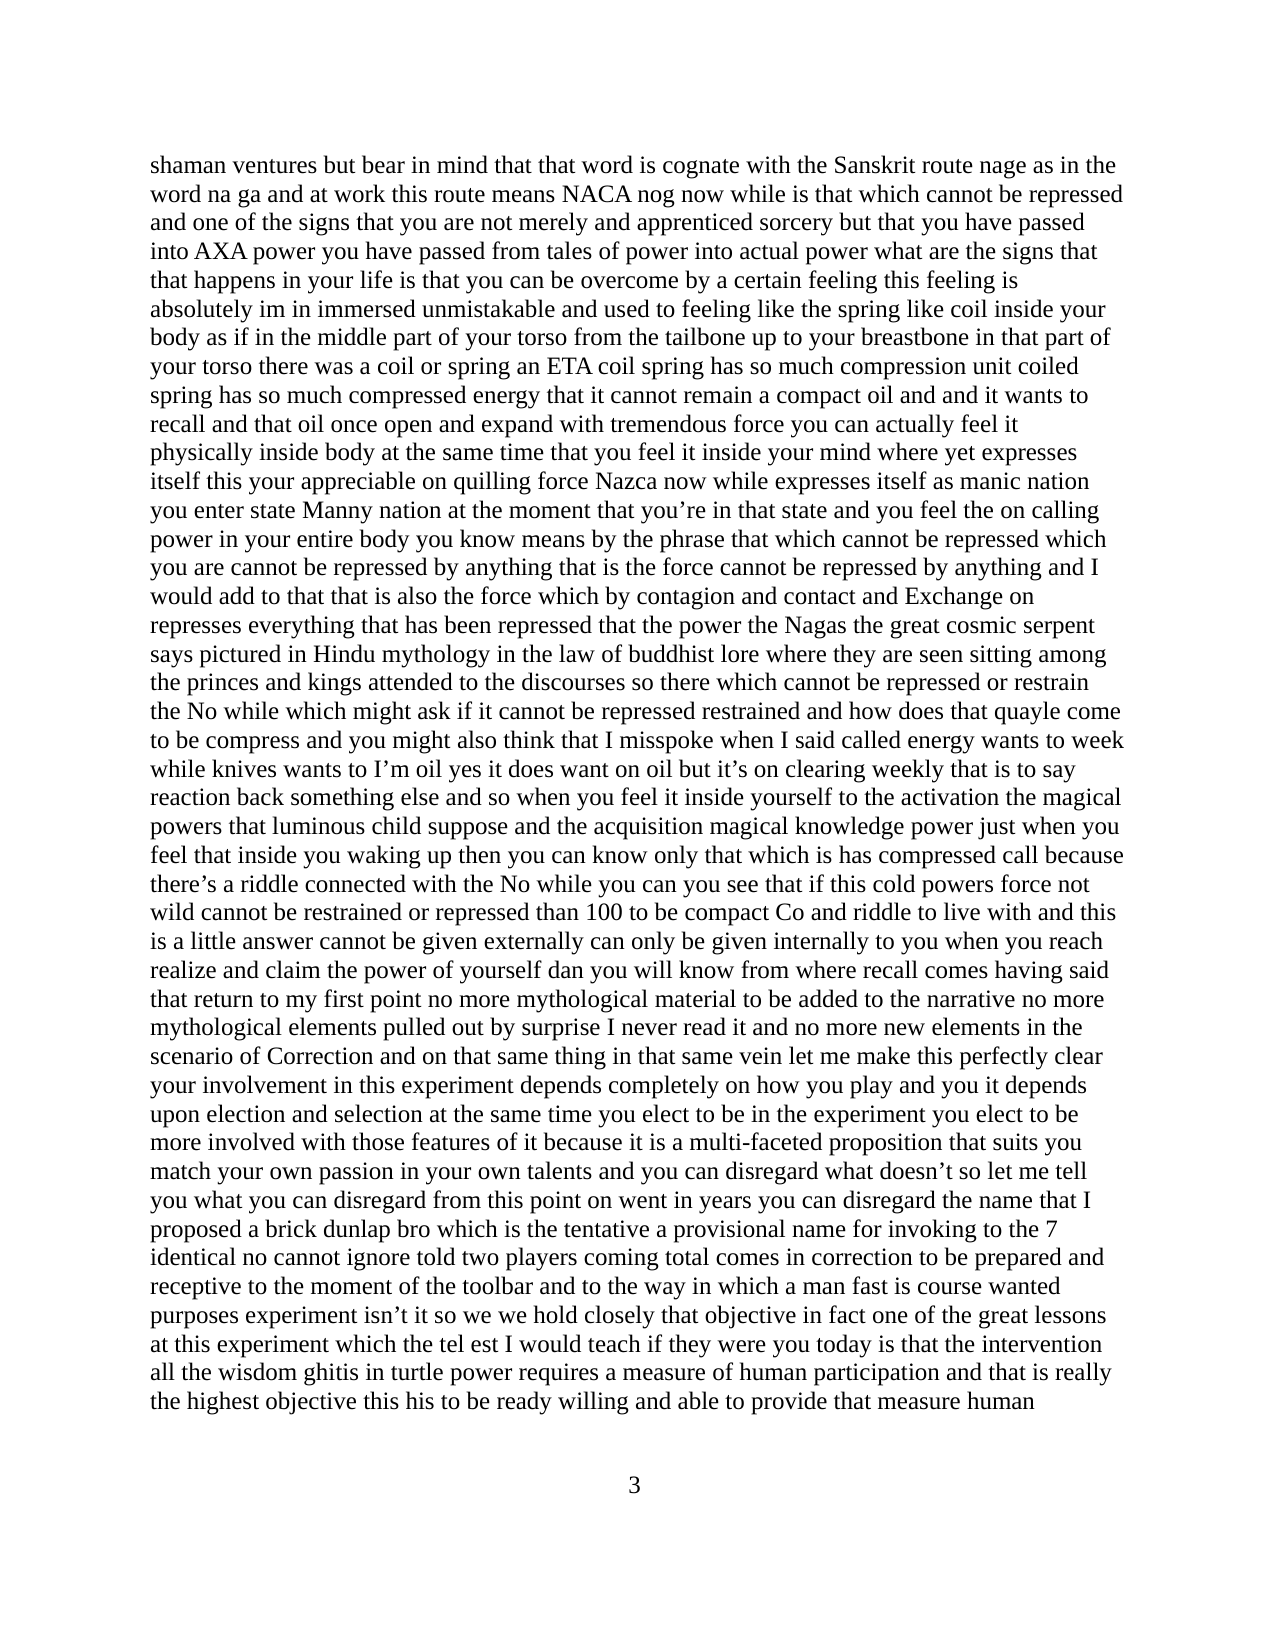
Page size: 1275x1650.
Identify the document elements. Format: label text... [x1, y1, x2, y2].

text shaman ventures but bear in mind that that word is cognate with the Sanskrit route nage as in the word na ga and at work this route means NACA nog now while is that which cannot be repressed and one of the signs that you are not merely and apprenticed sorcery but that you have passed into AXA power you have passed from tales of power into actual power what are the signs that that happens in your life is that you can be overcome by a certain feeling this feeling is absolutely im in immersed unmistakable and used to feeling like the spring like coil inside your body as if in the middle part of your torso from the tailbone up to your breastbone in that part of your torso there was a coil or spring an ETA coil spring has so much compression unit coiled spring has so much compressed energy that it cannot remain a compact oil and and it wants to recall and that oil once open and expand with tremendous force you can actually feel it physically inside body at the same time that you feel it inside your mind where yet expresses itself this your appreciable on quilling force Nazca now while expresses itself as manic nation you enter state Manny nation at the moment that you’re in that state and you feel the on calling power in your entire body you know means by the phrase that which cannot be repressed which you are cannot be repressed by anything that is the force cannot be repressed by anything and I would add to that that is also the force which by contagion and contact and Exchange on represses everything that has been repressed that the power the Nagas the great cosmic serpent says pictured in Hindu mythology in the law of buddhist lore where they are seen sitting among the princes and kings attended to the discourses so there which cannot be repressed or restrain the No while which might ask if it cannot be repressed restrained and how does that quayle come to be compress and you might also think that I misspoke when I said called energy wants to week while knives wants to I’m oil yes it does want on oil but it’s on clearing weekly that is to say reaction back something else and so when you feel it inside yourself to the activation the magical powers that luminous child suppose and the acquisition magical knowledge power just when you feel that inside you waking up then you can know only that which is has compressed call because there’s a riddle connected with the No while you can you see that if this cold powers force not wild cannot be restrained or repressed than 100 to be compact Co and riddle to live with and this is a little answer cannot be given externally can only be given internally to you when you reach realize and claim the power of yourself dan you will know from where recall comes having said that return to my first point no more mythological material to be added to the narrative no more mythological elements pulled out by surprise I never read it and no more new elements in the scenario of Correction and on that same thing in that same vein let me make this perfectly clear your involvement in this experiment depends completely on how you play and you it depends upon election and selection at the same time you elect to be in the experiment you elect to be more involved with those features of it because it is a multi-faceted proposition that suits you match your own passion in your own talents and you can disregard what doesn’t so let me tell you what you can disregard from this point on went in years you can disregard the name that I proposed a brick dunlap bro which is the tentative a provisional name for invoking to the 7 identical no cannot ignore told two players coming total comes in correction to be prepared and receptive to the moment of the toolbar and to the way in which a man fast is course wanted purposes experiment isn’t it so we we hold closely that objective in fact one of the great lessons at this experiment which the tel est I would teach if they were you today is that the intervention all the wisdom ghitis in turtle power requires a measure of human participation and that is really the highest objective this his to be ready willing and able to provide that measure human [150, 150, 1125, 1415]
